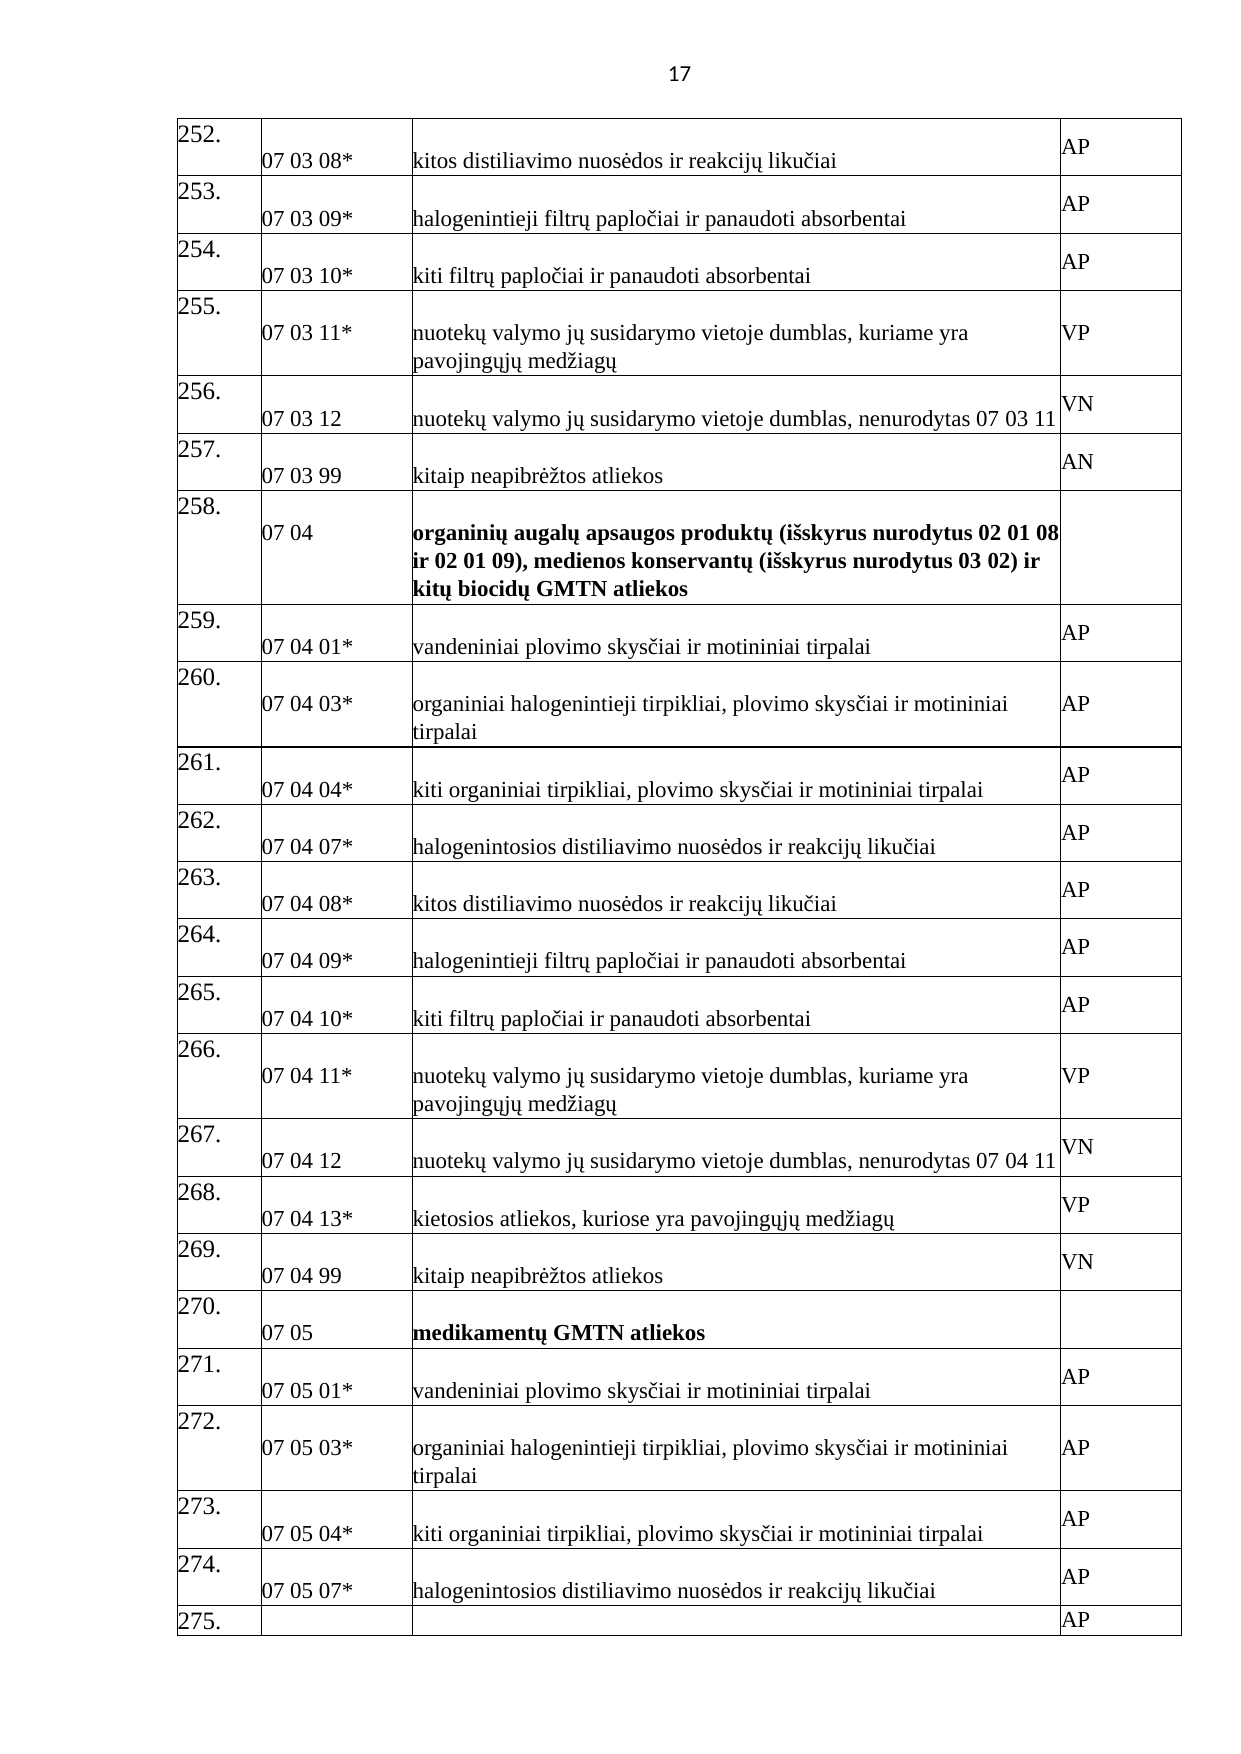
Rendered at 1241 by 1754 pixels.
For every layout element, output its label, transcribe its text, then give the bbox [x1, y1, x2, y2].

table_cell VN [1061, 1234, 1181, 1290]
table_cell 258. [178, 491, 261, 604]
table_cell AN [1061, 434, 1181, 490]
table_cell VP [1061, 1034, 1181, 1118]
table_cell nuotekų valymo jų susidarymo vietoje dumblas, nenurodytas 07 03 11 [413, 376, 1060, 433]
table_cell halogenintosios distiliavimo nuosėdos ir reakcijų likučiai [413, 1549, 1060, 1605]
table_cell AP [1061, 805, 1181, 861]
table_cell nuotekų valymo jų susidarymo vietoje dumblas, kuriame yra pavojingųjų medžiagų [413, 291, 1060, 375]
table_cell 267. [178, 1119, 261, 1176]
table_cell 269. [178, 1234, 261, 1290]
table_cell AP [1061, 919, 1181, 976]
table_cell halogenintieji filtrų papločiai ir panaudoti absorbentai [413, 919, 1060, 976]
table_cell halogenintosios distiliavimo nuosėdos ir reakcijų likučiai [413, 805, 1060, 861]
table_cell AP [1061, 977, 1181, 1033]
table_cell 263. [178, 862, 261, 918]
table_cell 272. [178, 1406, 261, 1490]
table_cell halogenintieji filtrų papločiai ir panaudoti absorbentai [413, 176, 1060, 233]
table_cell organiniai halogenintieji tirpikliai, plovimo skysčiai ir motininiai tirpalai [413, 1406, 1060, 1490]
table_cell kiti filtrų papločiai ir panaudoti absorbentai [413, 234, 1060, 290]
table_cell 256. [178, 376, 261, 433]
table_cell 261. [178, 748, 261, 804]
table_cell 270. [178, 1291, 261, 1348]
table_cell 254. [178, 234, 261, 290]
table_cell 259. [178, 605, 261, 661]
table_cell kitos distiliavimo nuosėdos ir reakcijų likučiai [413, 119, 1060, 175]
table_cell [1061, 1291, 1181, 1348]
table_cell 273. [178, 1491, 261, 1548]
table_cell 07 05 01* [262, 1349, 412, 1405]
table_cell 07 04 07* [262, 805, 412, 861]
table_cell kiti organiniai tirpikliai, plovimo skysčiai ir motininiai tirpalai [413, 1491, 1060, 1548]
table_cell AP [1061, 1406, 1181, 1490]
table_cell [413, 1606, 1060, 1635]
table_cell medikamentų GMTN atliekos [413, 1291, 1060, 1348]
table_cell 255. [178, 291, 261, 375]
table_cell nuotekų valymo jų susidarymo vietoje dumblas, nenurodytas 07 04 11 [413, 1119, 1060, 1176]
table_cell 07 04 11* [262, 1034, 412, 1118]
table_cell 07 04 12 [262, 1119, 412, 1176]
table_cell kitaip neapibrėžtos atliekos [413, 434, 1060, 490]
table_cell organiniai halogenintieji tirpikliai, plovimo skysčiai ir motininiai tirpalai [413, 662, 1060, 746]
table_cell 07 04 09* [262, 919, 412, 976]
table_cell AP [1061, 119, 1181, 175]
table_cell kiti filtrų papločiai ir panaudoti absorbentai [413, 977, 1060, 1033]
table_cell 275. [178, 1606, 261, 1635]
table_cell 07 05 03* [262, 1406, 412, 1490]
table_cell VN [1061, 376, 1181, 433]
table_cell [1061, 491, 1181, 604]
table_cell 265. [178, 977, 261, 1033]
table_cell 07 03 10* [262, 234, 412, 290]
table_cell AP [1061, 1606, 1181, 1635]
table_cell vandeniniai plovimo skysčiai ir motininiai tirpalai [413, 1349, 1060, 1405]
table_cell AP [1061, 234, 1181, 290]
table_cell 07 04 13* [262, 1177, 412, 1233]
table_cell 07 04 01* [262, 605, 412, 661]
table_cell 264. [178, 919, 261, 976]
table_cell 07 04 10* [262, 977, 412, 1033]
table_cell 07 04 99 [262, 1234, 412, 1290]
table_cell 07 03 12 [262, 376, 412, 433]
table_cell 266. [178, 1034, 261, 1118]
table_cell 252. [178, 119, 261, 175]
table_cell 268. [178, 1177, 261, 1233]
table_cell 274. [178, 1549, 261, 1605]
table_cell 271. [178, 1349, 261, 1405]
table_cell AP [1061, 862, 1181, 918]
table_cell 257. [178, 434, 261, 490]
table_cell 07 05 [262, 1291, 412, 1348]
table_cell 260. [178, 662, 261, 746]
table_cell AP [1061, 662, 1181, 746]
table_cell AP [1061, 1349, 1181, 1405]
table_cell kietosios atliekos, kuriose yra pavojingųjų medžiagų [413, 1177, 1060, 1233]
table_cell 262. [178, 805, 261, 861]
table_cell [262, 1606, 412, 1635]
table_cell 07 04 03* [262, 662, 412, 746]
table_cell AP [1061, 1491, 1181, 1548]
table_cell 07 03 11* [262, 291, 412, 375]
table_cell 07 03 99 [262, 434, 412, 490]
table_cell kiti organiniai tirpikliai, plovimo skysčiai ir motininiai tirpalai [413, 748, 1060, 804]
table_cell AP [1061, 1549, 1181, 1605]
table_cell 07 05 04* [262, 1491, 412, 1548]
table_cell 07 04 04* [262, 748, 412, 804]
table_cell AP [1061, 176, 1181, 233]
table_cell nuotekų valymo jų susidarymo vietoje dumblas, kuriame yra pavojingųjų medžiagų [413, 1034, 1060, 1118]
table_cell 253. [178, 176, 261, 233]
table_cell AP [1061, 605, 1181, 661]
table_cell 07 05 07* [262, 1549, 412, 1605]
table_cell kitos distiliavimo nuosėdos ir reakcijų likučiai [413, 862, 1060, 918]
table_cell VP [1061, 291, 1181, 375]
table_cell AP [1061, 748, 1181, 804]
table_cell VP [1061, 1177, 1181, 1233]
table_cell 07 03 09* [262, 176, 412, 233]
table_cell 07 04 [262, 491, 412, 604]
table_cell organinių augalų apsaugos produktų (išskyrus nurodytus 02 01 08 ir 02 01 09), medienos konservantų (išskyrus nurodytus 03 02) ir kitų biocidų GMTN atliekos [413, 491, 1060, 604]
table_cell vandeniniai plovimo skysčiai ir motininiai tirpalai [413, 605, 1060, 661]
table_cell 07 03 08* [262, 119, 412, 175]
table_cell kitaip neapibrėžtos atliekos [413, 1234, 1060, 1290]
table_cell VN [1061, 1119, 1181, 1176]
table_cell 07 04 08* [262, 862, 412, 918]
